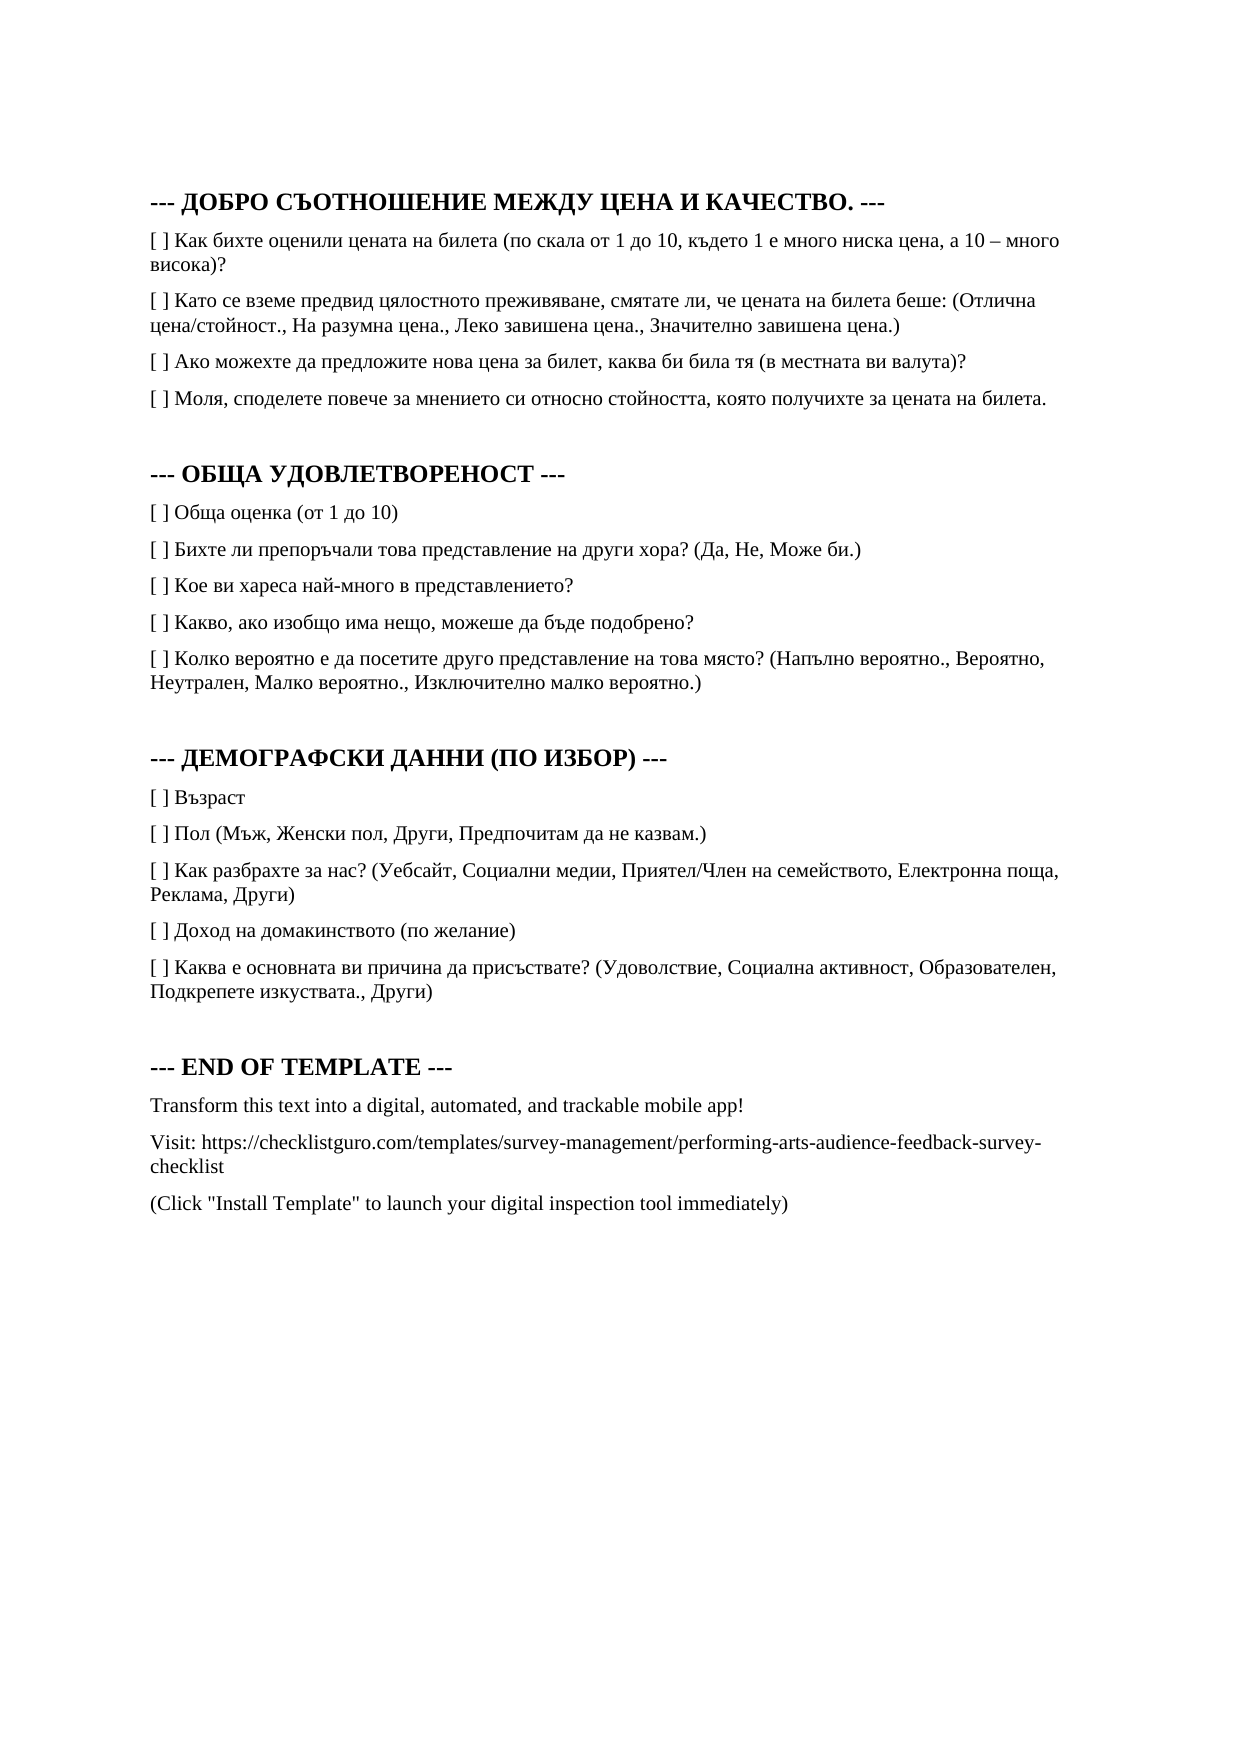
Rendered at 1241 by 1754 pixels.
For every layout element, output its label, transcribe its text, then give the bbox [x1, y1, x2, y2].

text [ ] Доход на домакинството (по желание) [150, 918, 1090, 942]
text [ ] Как разбрахте за нас? (Уебсайт, Социални медии, Приятел/Член на семейството, Електронна поща, Реклама, Други) [150, 858, 1090, 906]
text [ ] Като се вземе предвид цялостното преживяване, смятате ли, че цената на билета беше: (Отлична цена/стойност., На разумна цена., Леко завишена цена., Значително завишена цена.) [150, 288, 1090, 337]
text Visit: https://checklistguro.com/templates/survey-management/performing-arts-audience-feedback-survey-checklist [150, 1130, 1090, 1178]
text [ ] Ако можехте да предложите нова цена за билет, каква би била тя (в местната ви валута)? [150, 349, 1090, 373]
text --- ОБЩА УДОВЛЕТВОРЕНОСТ --- [150, 459, 1090, 487]
text --- END OF TEMPLATE --- [150, 1052, 1090, 1081]
text [ ] Пол (Мъж, Женски пол, Други, Предпочитам да не казвам.) [150, 821, 1090, 845]
text [ ] Моля, споделете повече за мнението си относно стойността, която получихте за цената на билета. [150, 386, 1090, 410]
text Transform this text into a digital, automated, and trackable mobile app! [150, 1093, 1090, 1117]
text [ ] Каква е основната ви причина да присъствате? (Удоволствие, Социална активност, Образователен, Подкрепете изкуствата., Други) [150, 955, 1090, 1003]
text [ ] Възраст [150, 785, 1090, 809]
text --- ДОБРО СЪОТНОШЕНИЕ МЕЖДУ ЦЕНА И КАЧЕСТВО. --- [150, 187, 1090, 215]
text (Click "Install Template" to launch your digital inspection tool immediately) [150, 1191, 1090, 1215]
text [ ] Колко вероятно е да посетите друго представление на това място? (Напълно вероятно., Вероятно, Неутрален, Малко вероятно., Изключително малко вероятно.) [150, 646, 1090, 694]
text [ ] Бихте ли препоръчали това представление на други хора? (Да, Не, Може би.) [150, 537, 1090, 561]
text [ ] Как бихте оценили цената на билета (по скала от 1 до 10, където 1 е много ниска цена, а 10 – много висока)? [150, 228, 1090, 276]
text --- ДЕМОГРАФСКИ ДАННИ (ПО ИЗБОР) --- [150, 743, 1090, 772]
text [ ] Обща оценка (от 1 до 10) [150, 500, 1090, 524]
text [ ] Какво, ако изобщо има нещо, можеше да бъде подобрено? [150, 610, 1090, 634]
text [ ] Кое ви хареса най-много в представлението? [150, 573, 1090, 597]
